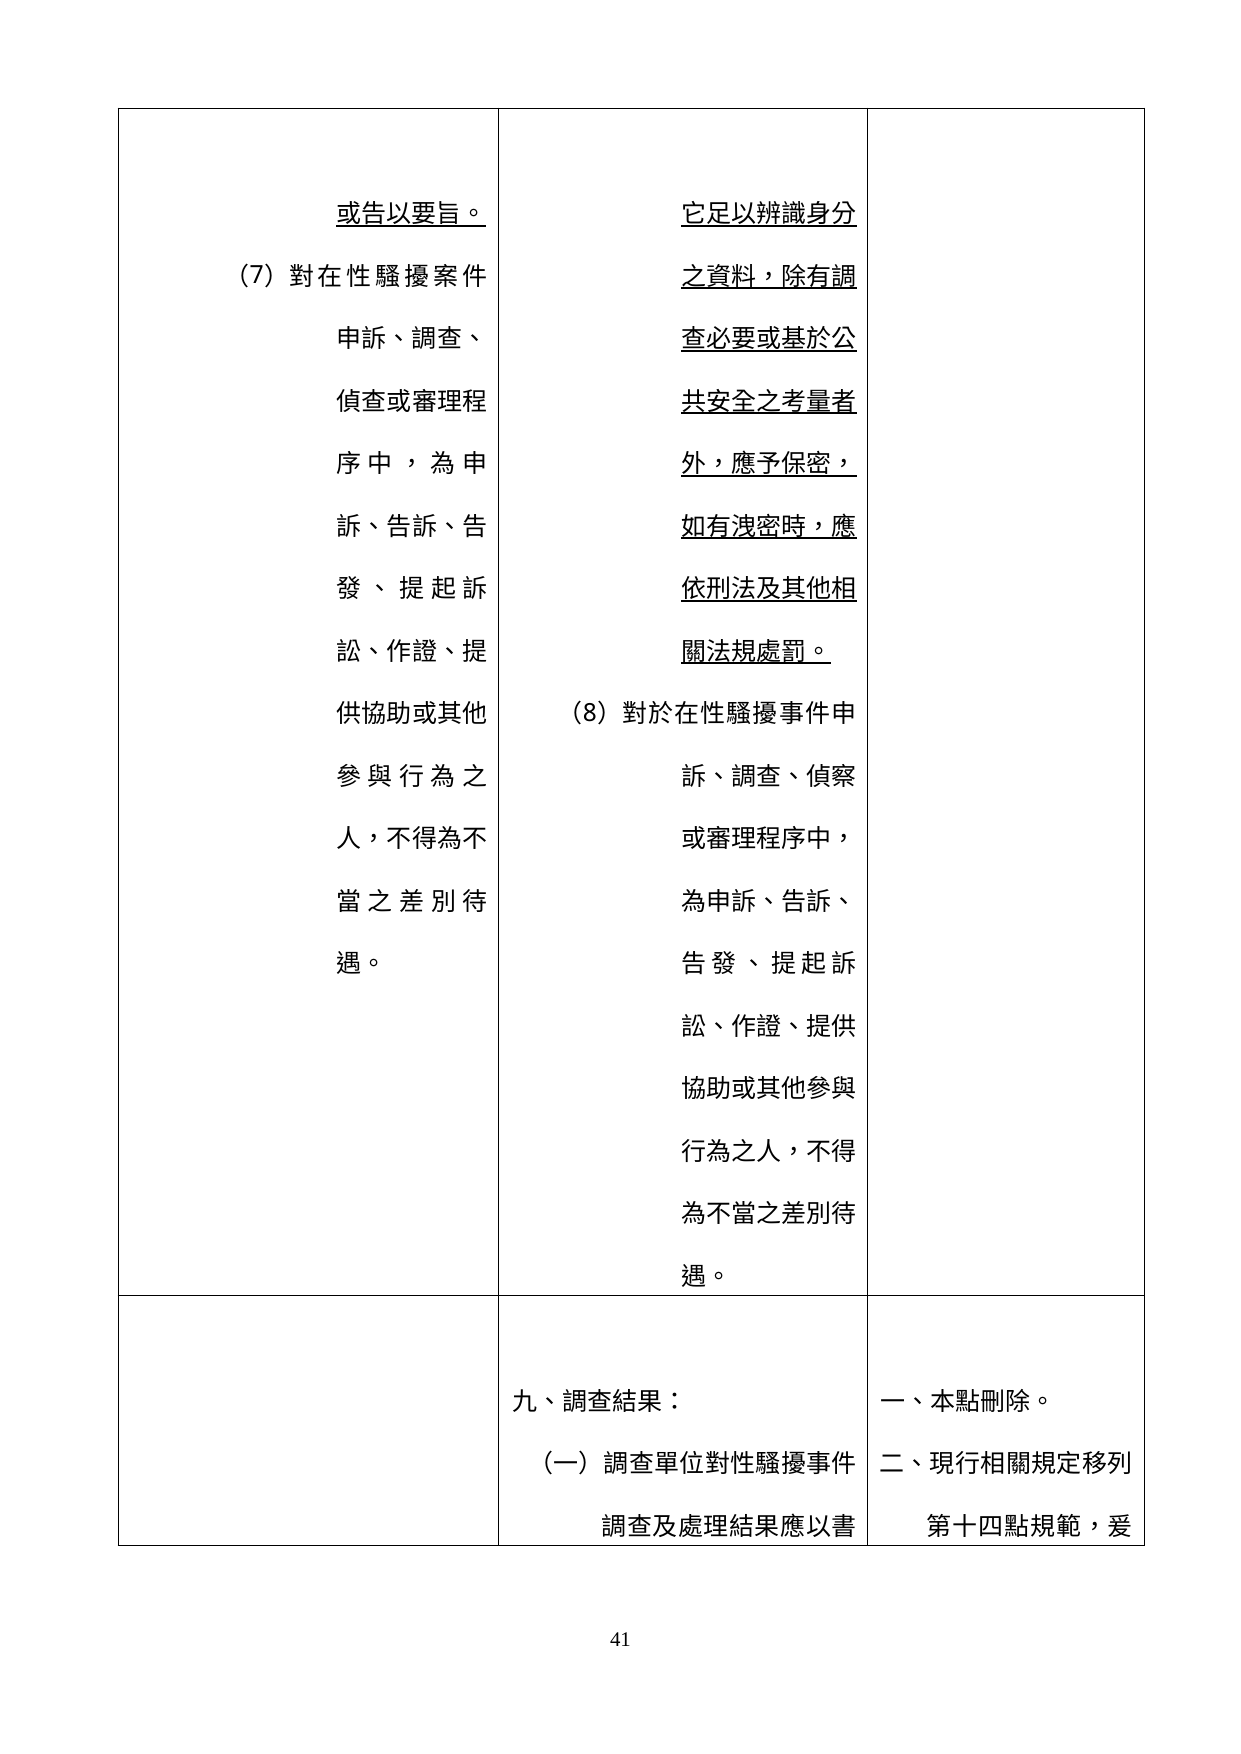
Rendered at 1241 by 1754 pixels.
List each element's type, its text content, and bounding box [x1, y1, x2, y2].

table_cell [119, 1296, 498, 1545]
table_cell [868, 109, 1144, 1295]
table_cell 申委會調查及審議原則如下： 性騷擾事件調查應以不公開方式為之，並保護當事人隱私及其他人格法益。 調查時，行為人及受邀協助調查之人或單位應予配合，並提供相關資料，不得規避、妨礙或拒絕。 性騷擾事件調查應秉持客觀、公正、專業原則，給予當事人充分陳述意見及答辯機會。 申訴人陳述明確，已無詢問必要者，應避免重複詢問。 性騷擾事件之當事人或證人有權力不對等情形時，應避免其對質。 調查人員因調查必要，得於不違反保密義務範圍內另作成書面資料，交由當事人閱覽或告以要旨。 對在性騷擾案件申訴、調查、偵查或審理程序中，為申訴、告訴、告發、提起訴訟、作證、提供協助或其他參與行為之人，不得為不當之差別待遇。 [119, 109, 498, 1295]
table_cell 八、本府調查單位調查性騷擾事件時，應依下列調查原則為之： 性騷擾事件之調查，應以不公開方式為之，並保護當事人之隱私及其他人格法益。 性騷擾事件之調查應秉持客觀、公正專業原則，給予當事人充分陳述意見及答辯機會。 被害人之陳述明確，已無詢問之必要者，應避免重複詢問。 性騷擾事件之調查，得通知當事人及關係人到場說明，並得邀請相關學識經驗者協助。 性騷擾事件之當事人或證人有權力不對等之情形時，應避免其對質。 調查人員因調查之必要，得於不違反保密義務範圍內另作成書面資料，交由當事人閱覽或告以要旨。 處理性騷擾事件之所有人員，對於當事人之姓名或其它足以辨識身分之資料，除有調查必要或基於公共安全之考量者外，應予保密，如有洩密時，應依刑法及其他相關法規處罰。 對於在性騷擾事件申訴、調查、偵察或審理程序中，為申訴、告訴、告發、提起訴訟、作證、提供協助或其他參與行為之人，不得為不當之差別待遇。 [499, 109, 867, 1295]
table_cell 一、本點刪除。 二、現行相關規定移列第十四點規範，爰 [868, 1296, 1144, 1545]
table_cell 九、調查結果： （一）調查單位對性騷擾事件調查及處理結果應以書 [499, 1296, 867, 1545]
